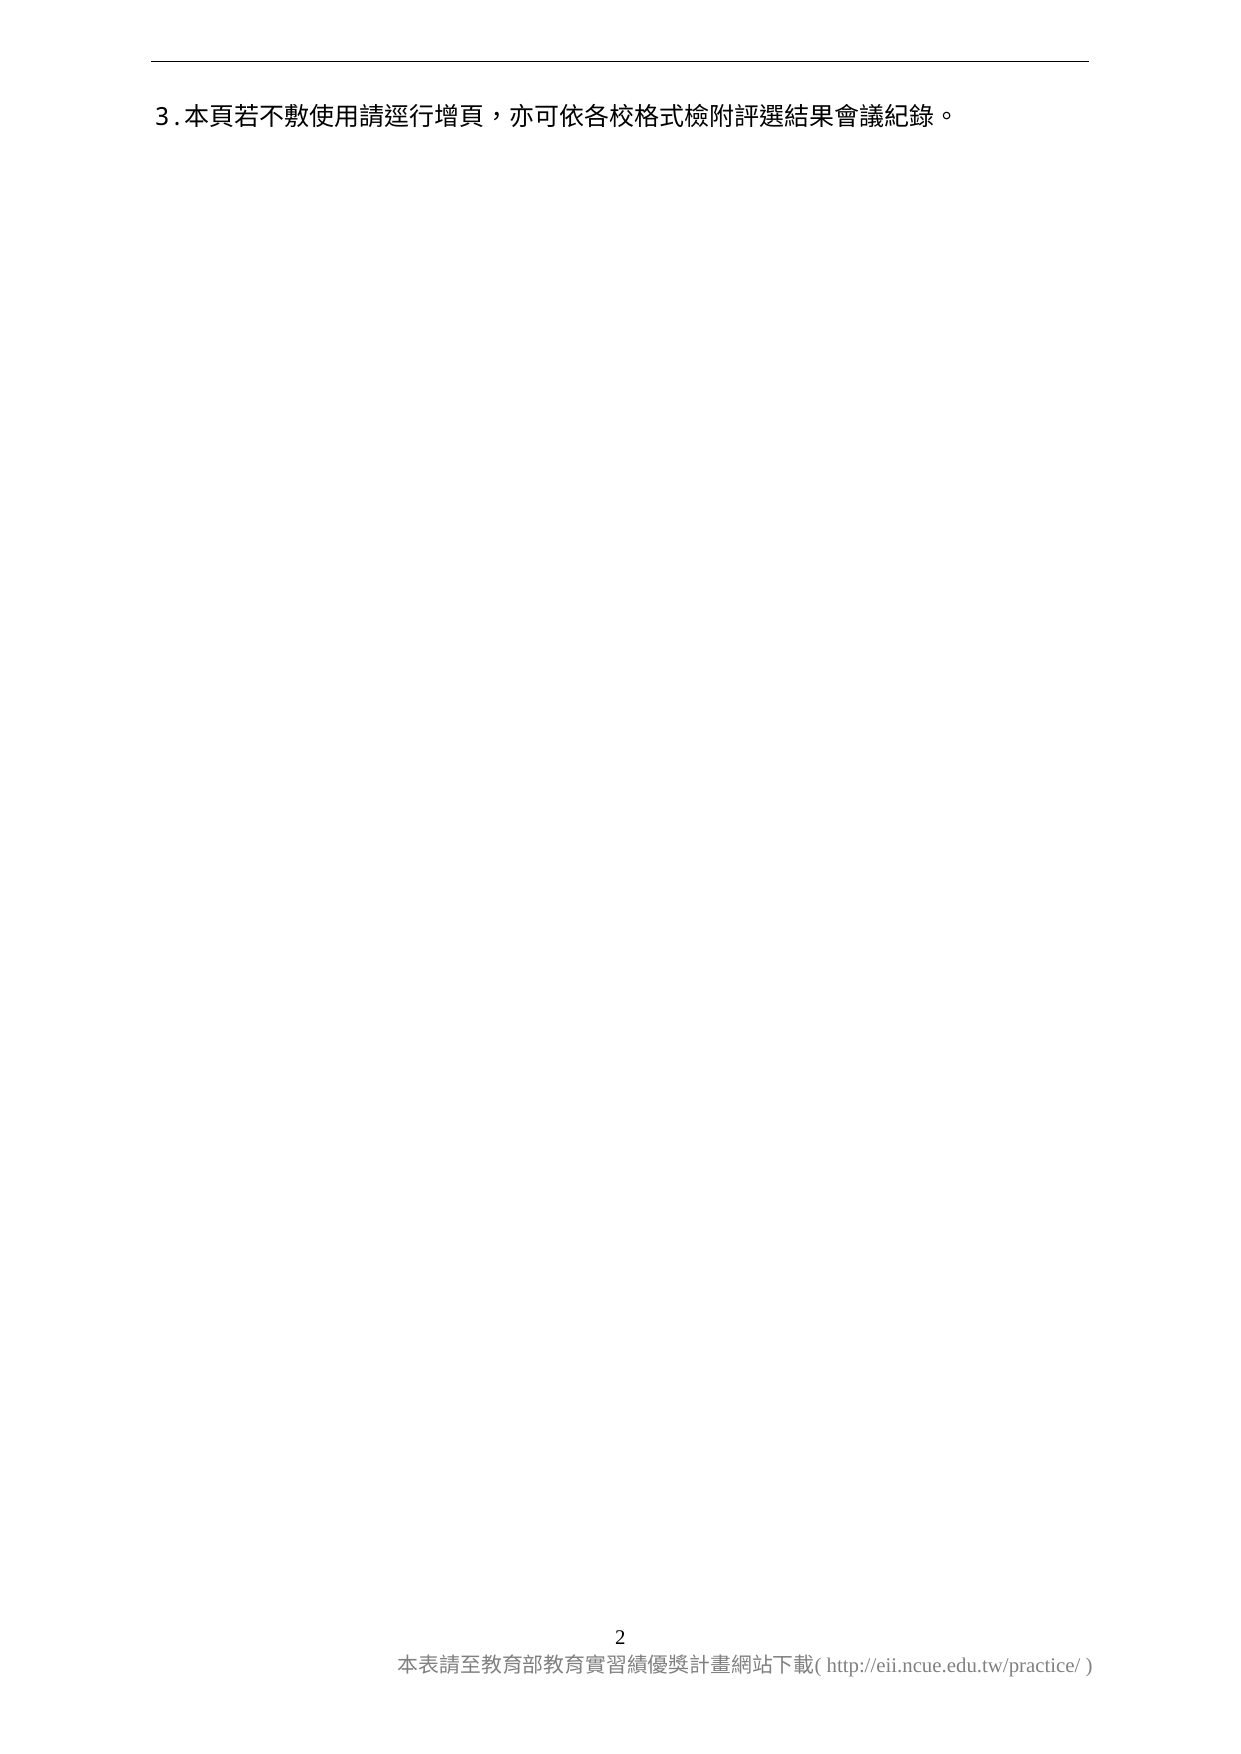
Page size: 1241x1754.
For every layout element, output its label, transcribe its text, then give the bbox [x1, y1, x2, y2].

table_cell 3.本頁若不敷使用請逕行增頁，亦可依各校格式檢附評選結果會議紀錄。 [151, 62, 1089, 135]
